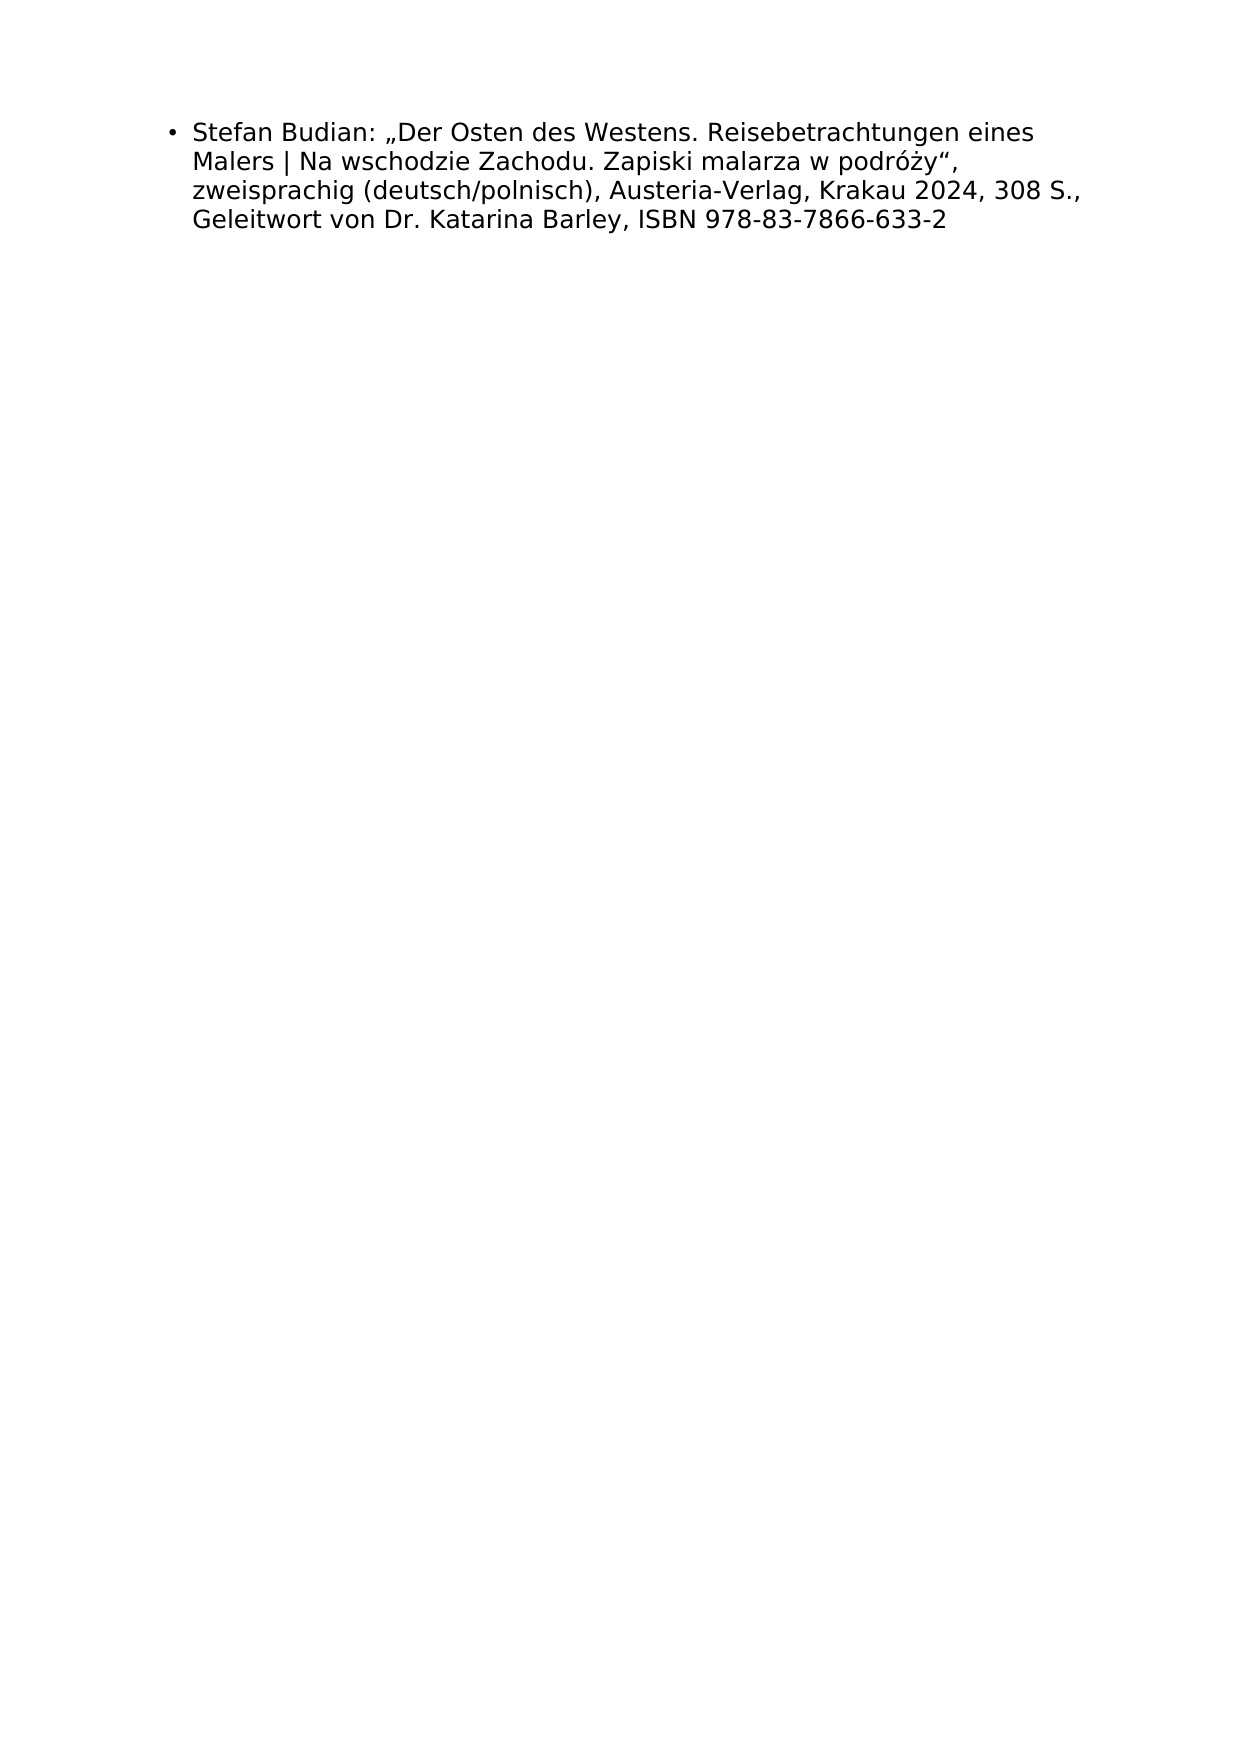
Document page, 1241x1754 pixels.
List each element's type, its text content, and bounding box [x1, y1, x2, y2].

list Stefan Budian: „Der Osten des Westens. Reisebetrachtungen eines Malers | Na wschodzie Zachodu. Zapiski malarza w podróży“, zweisprachig (deutsch/polnisch), Austeria-Verlag, Krakau 2024, 308 S., Geleitwort von Dr. Katarina Barley, ISBN 978-83-7866-633-2 [177, 118, 1122, 235]
